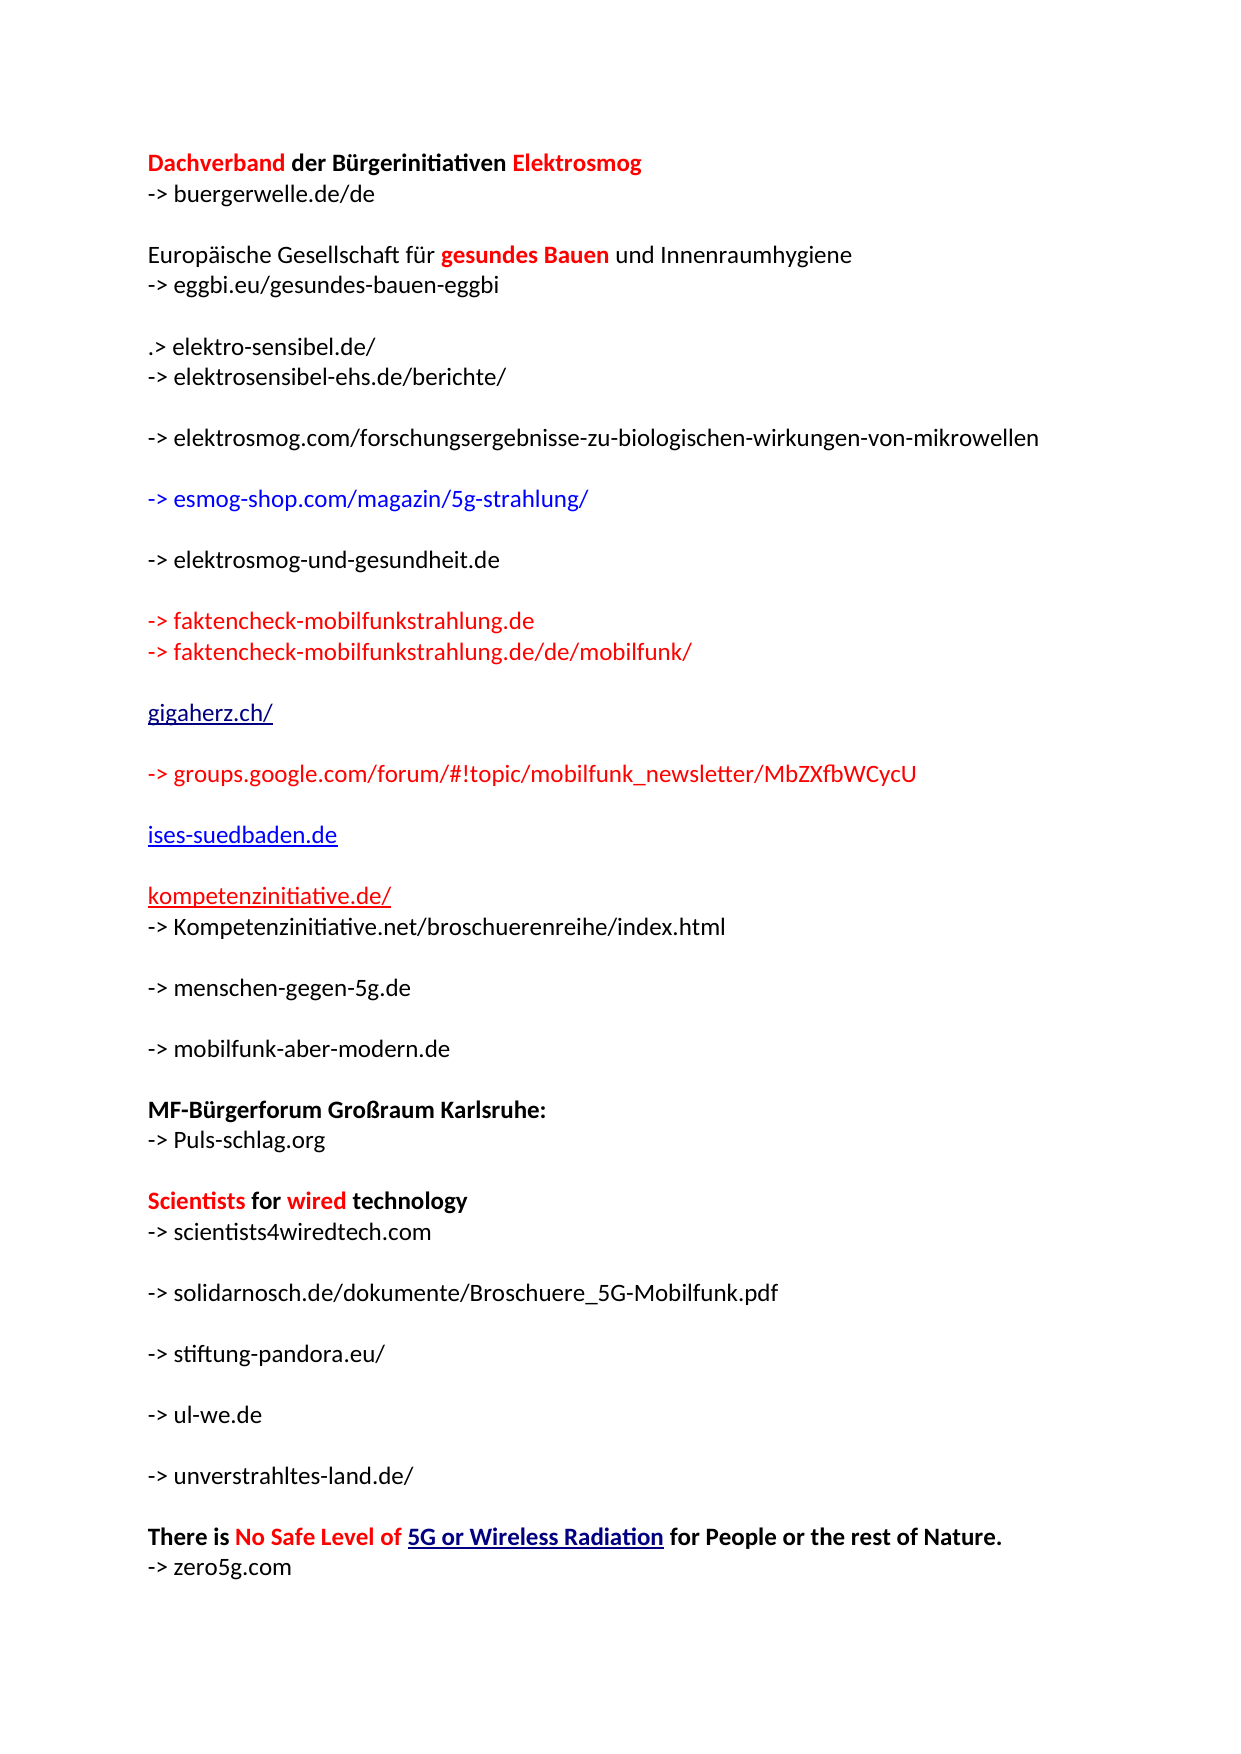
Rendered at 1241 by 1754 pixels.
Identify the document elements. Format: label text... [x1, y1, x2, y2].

text -> ul-we.de [148, 1399, 1093, 1429]
text -> solidarnosch.de/dokumente/Broschuere_5G-Mobilfunk.pdf [148, 1277, 1093, 1307]
text Scientists for wired technology [148, 1185, 1093, 1216]
text ises-suedbaden.de [148, 819, 1093, 849]
text -> faktencheck-mobilfunkstrahlung.de/de/mobilfunk/ [148, 636, 1093, 666]
text -> zero5g.com [148, 1552, 1093, 1582]
text -> eggbi.eu/gesundes-bauen-eggbi [148, 270, 1093, 300]
text -> elektrosmog-und-gesundheit.de [148, 544, 1093, 575]
text -> buergerwelle.de/de [148, 178, 1093, 209]
text Europäische Gesellschaft für gesundes Bauen und Innenraumhygiene [148, 239, 1093, 270]
text kompetenzinitiative.de/ [148, 880, 1093, 911]
text .> elektro-sensibel.de/ [148, 331, 1093, 361]
text -> elektrosmog.com/forschungsergebnisse-zu-biologischen-wirkungen-von-mikrowellen [148, 422, 1093, 453]
text -> esmog-shop.com/magazin/5g-strahlung/ [148, 483, 1093, 514]
text -> groups.google.com/forum/#!topic/mobilfunk_newsletter/MbZXfbWCycU [148, 758, 1093, 788]
text -> Puls-schlag.org [148, 1124, 1093, 1155]
text -> menschen-gegen-5g.de [148, 972, 1093, 1002]
text There is No Safe Level of 5G or Wireless Radiation for People or the rest of Nature. [148, 1521, 1093, 1552]
text -> stiftung-pandora.eu/ [148, 1338, 1093, 1368]
text -> scientists4wiredtech.com [148, 1216, 1093, 1246]
text MF-Bürgerforum Großraum Karlsruhe: [148, 1094, 1093, 1124]
text -> unverstrahltes-land.de/ [148, 1460, 1093, 1491]
text -> Kompetenzinitiative.net/broschuerenreihe/index.html [148, 911, 1093, 941]
text -> mobilfunk-aber-modern.de [148, 1033, 1093, 1063]
text gigaherz.ch/ [148, 697, 1093, 727]
text -> faktencheck-mobilfunkstrahlung.de [148, 605, 1093, 636]
text -> elektrosensibel-ehs.de/berichte/ [148, 361, 1093, 392]
text Dachverband der Bürgerinitiativen Elektrosmog [148, 148, 1093, 178]
